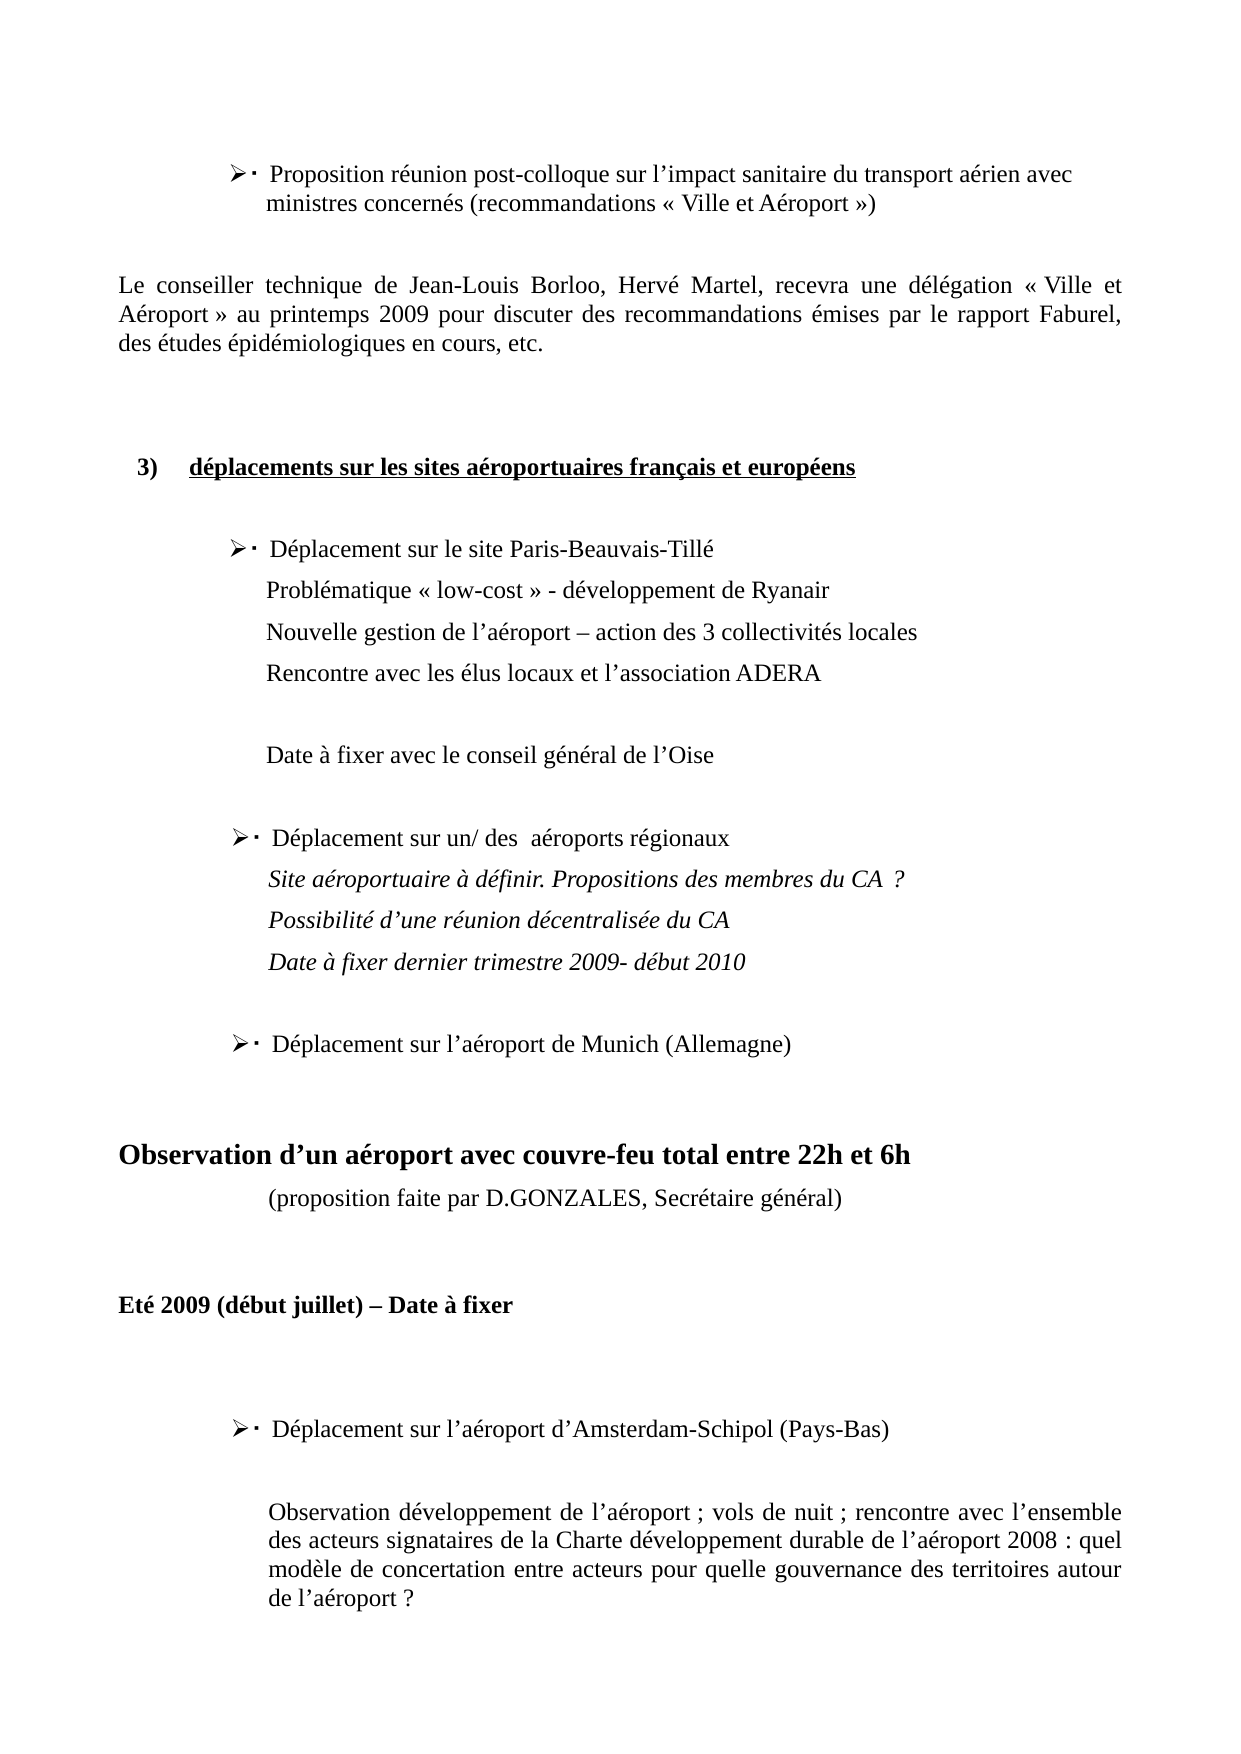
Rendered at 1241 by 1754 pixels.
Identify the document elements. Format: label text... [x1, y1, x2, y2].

subtitle Observation d’un aéroport avec couvre-feu total entre 22h et 6h [118, 1137, 1122, 1170]
subtitle Eté 2009 (début juillet) – Date à fixer [118, 1290, 1122, 1319]
text 3) déplacements sur les sites aéroportuaires français et européens [118, 452, 1122, 481]
text Problématique « low-cost » - développement de Ryanair [266, 576, 1122, 604]
text Observation développement de l’aéroport ; vols de nuit ; rencontre avec l’ensemble des acteurs signataires de la Charte développement durable de l’aéroport 2008 : quel modèle de concertation entre acteurs pour quelle gouvernance des territoires autour de l’aéroport ? [268, 1497, 1122, 1612]
text Ø Déplacement sur le site Paris-Beauvais-Tillé [228, 534, 1122, 563]
text Site aéroportuaire à définir. Propositions des membres du CA ? [268, 864, 1122, 893]
text (proposition faite par D.GONZALES, Secrétaire général) [268, 1183, 1122, 1212]
text Nouvelle gestion de l’aéroport – action des 3 collectivités locales [266, 617, 1122, 646]
text Date à fixer dernier trimestre 2009- début 2010 [268, 947, 1122, 976]
text Ø Déplacement sur un/ des aéroports régionaux [231, 823, 1122, 852]
text Ø Proposition réunion post-colloque sur l’impact sanitaire du transport aérien avec ministres concernés (recommandations « Ville et Aéroport ») [228, 159, 1122, 217]
text Date à fixer avec le conseil général de l’Oise [266, 741, 1122, 769]
text Ø Déplacement sur l’aéroport de Munich (Allemagne) [231, 1029, 1122, 1058]
text Rencontre avec les élus locaux et l’association ADERA [266, 658, 1122, 687]
text Ø Déplacement sur l’aéroport d’Amsterdam-Schipol (Pays-Bas) [231, 1414, 1122, 1443]
text Possibilité d’une réunion décentralisée du CA [268, 906, 1122, 934]
text Le conseiller technique de Jean-Louis Borloo, Hervé Martel, recevra une délégation « Ville et Aéroport » au printemps 2009 pour discuter des recommandations émises par le rapport Faburel, des études épidémiologiques en cours, etc. [118, 271, 1122, 357]
